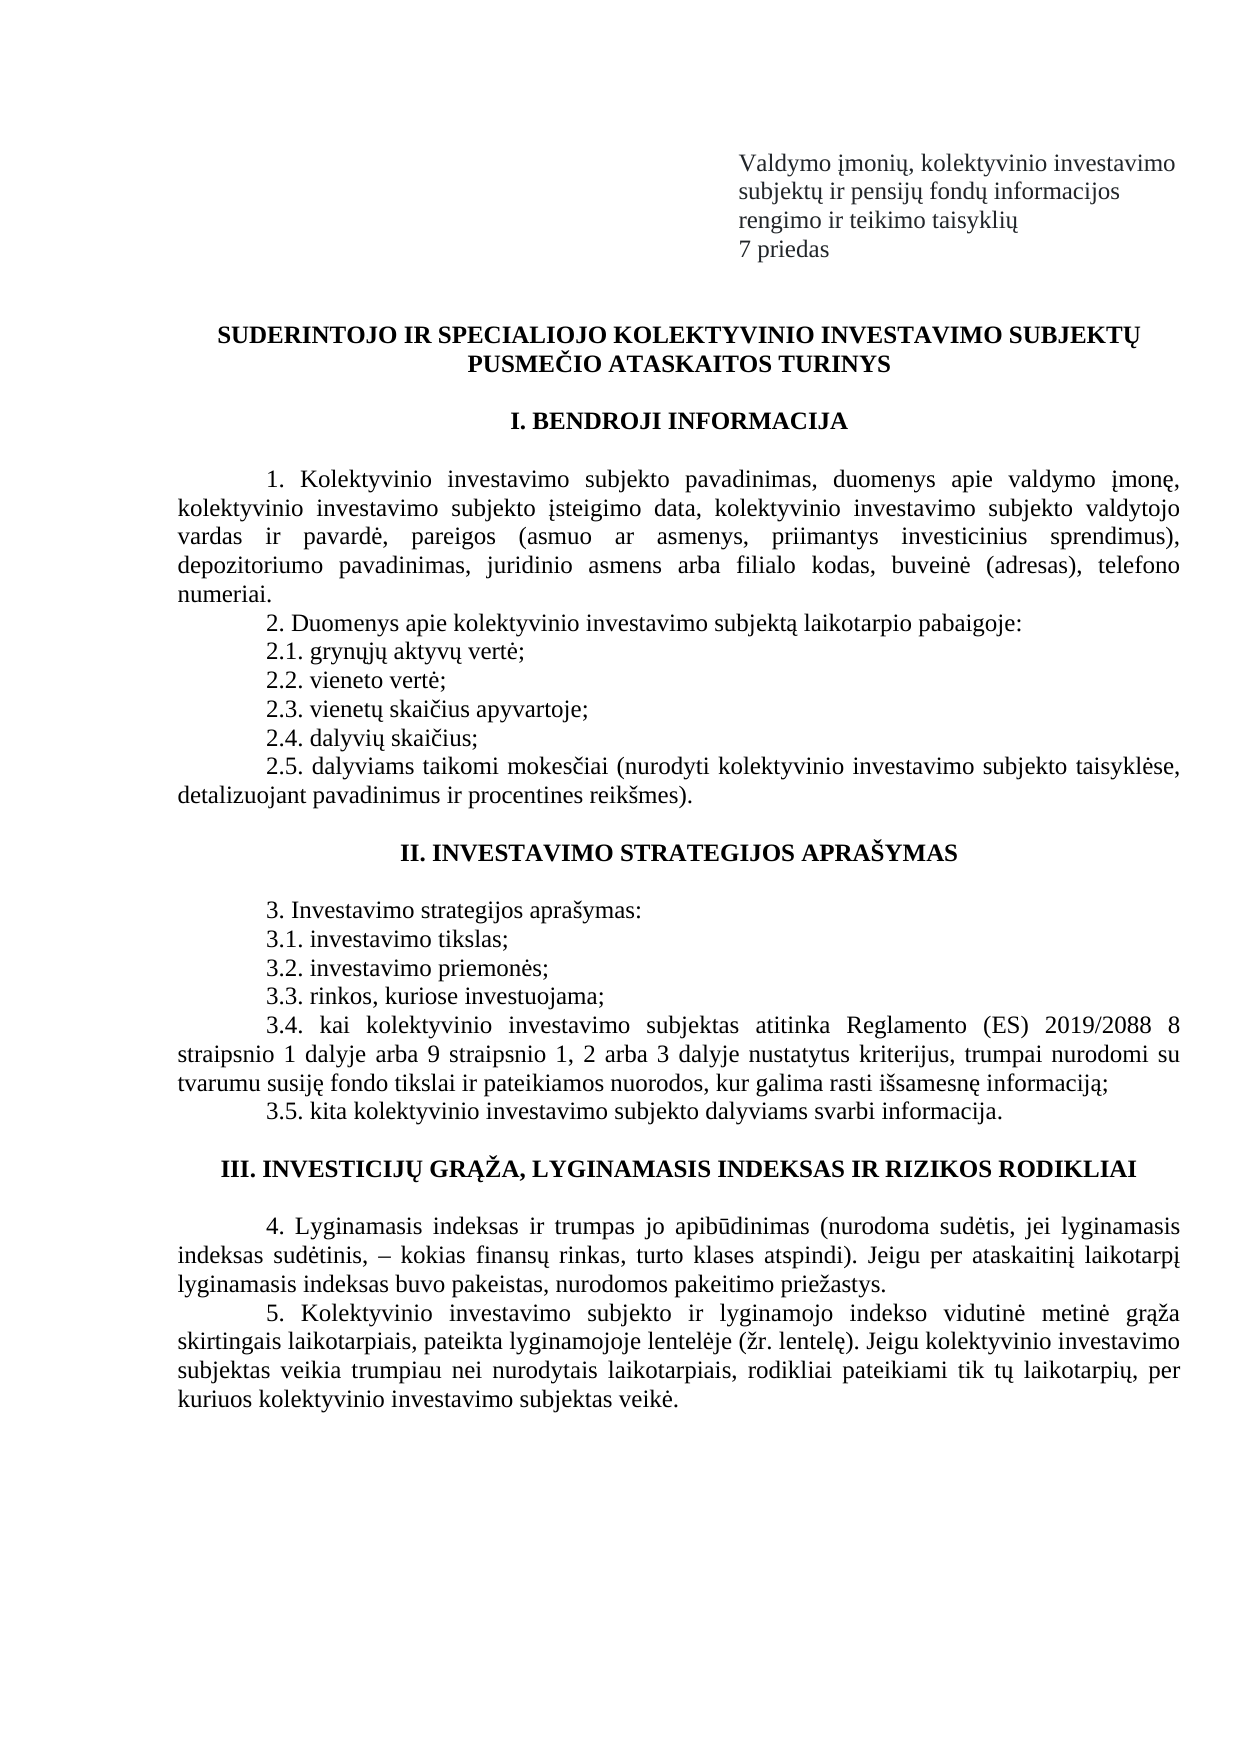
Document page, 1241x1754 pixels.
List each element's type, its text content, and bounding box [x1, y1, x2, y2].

text 4. Lyginamasis indeksas ir trumpas jo apibūdinimas (nurodoma sudėtis, jei lyginamasis indeksas sudėtinis, – kokias finansų rinkas, turto klases atspindi). Jeigu per ataskaitinį laikotarpį lyginamasis indeksas buvo pakeistas, nurodomos pakeitimo priežastys. [177, 1211, 1181, 1298]
text 3.4. kai kolektyvinio investavimo subjektas atitinka Reglamento (ES) 2019/2088 8 straipsnio 1 dalyje arba 9 straipsnio 1, 2 arba 3 dalyje nustatytus kriterijus, trumpai nurodomi su tvarumu susiję fondo tikslai ir pateikiamos nuorodos, kur galima rasti išsamesnę informaciją; [177, 1010, 1181, 1096]
text 2. Duomenys apie kolektyvinio investavimo subjektą laikotarpio pabaigoje: [177, 608, 1181, 636]
text 2.5. dalyviams taikomi mokesčiai (nurodyti kolektyvinio investavimo subjekto taisyklėse, detalizuojant pavadinimus ir procentines reikšmes). [177, 751, 1181, 809]
text II. INVESTAVIMO STRATEGIJOS APRAŠYMAS [177, 838, 1181, 866]
text SUDERINTOJO IR SPECIALIOJO KOLEKTYVINIO INVESTAVIMO SUBJEKTŲ PUSMEČIO ATASKAITOS TURINYS [177, 320, 1181, 378]
text III. INVESTICIJŲ GRĄŽA, LYGINAMASIS INDEKSAS IR RIZIKOS RODIKLIAI [177, 1154, 1181, 1183]
text 3.2. investavimo priemonės; [177, 953, 1181, 981]
text subjektų ir pensijų fondų informacijos [177, 176, 1181, 205]
text 7 priedas [177, 234, 1181, 263]
text 1. Kolektyvinio investavimo subjekto pavadinimas, duomenys apie valdymo įmonę, kolektyvinio investavimo subjekto įsteigimo data, kolektyvinio investavimo subjekto valdytojo vardas ir pavardė, pareigos (asmuo ar asmenys, priimantys investicinius sprendimus), depozitoriumo pavadinimas, juridinio asmens arba filialo kodas, buveinė (adresas), telefono numeriai. [177, 464, 1181, 608]
text 2.4. dalyvių skaičius; [177, 723, 1181, 751]
text Valdymo įmonių, kolektyvinio investavimo [177, 148, 1181, 176]
text 5. Kolektyvinio investavimo subjekto ir lyginamojo indekso vidutinė metinė grąža skirtingais laikotarpiais, pateikta lyginamojoje lentelėje (žr. lentelę). Jeigu kolektyvinio investavimo subjektas veikia trumpiau nei nurodytais laikotarpiais, rodikliai pateikiami tik tų laikotarpių, per kuriuos kolektyvinio investavimo subjektas veikė. [177, 1298, 1181, 1413]
text 2.3. vienetų skaičius apyvartoje; [177, 694, 1181, 723]
text I. BENDROJI INFORMACIJA [177, 406, 1181, 435]
text 3.5. kita kolektyvinio investavimo subjekto dalyviams svarbi informacija. [177, 1096, 1181, 1125]
text 2.1. grynųjų aktyvų vertė; [177, 636, 1181, 665]
text 2.2. vieneto vertė; [177, 665, 1181, 694]
text 3.3. rinkos, kuriose investuojama; [177, 981, 1181, 1010]
text 3.1. investavimo tikslas; [177, 924, 1181, 953]
text 3. Investavimo strategijos aprašymas: [177, 895, 1181, 924]
text rengimo ir teikimo taisyklių [177, 205, 1181, 234]
